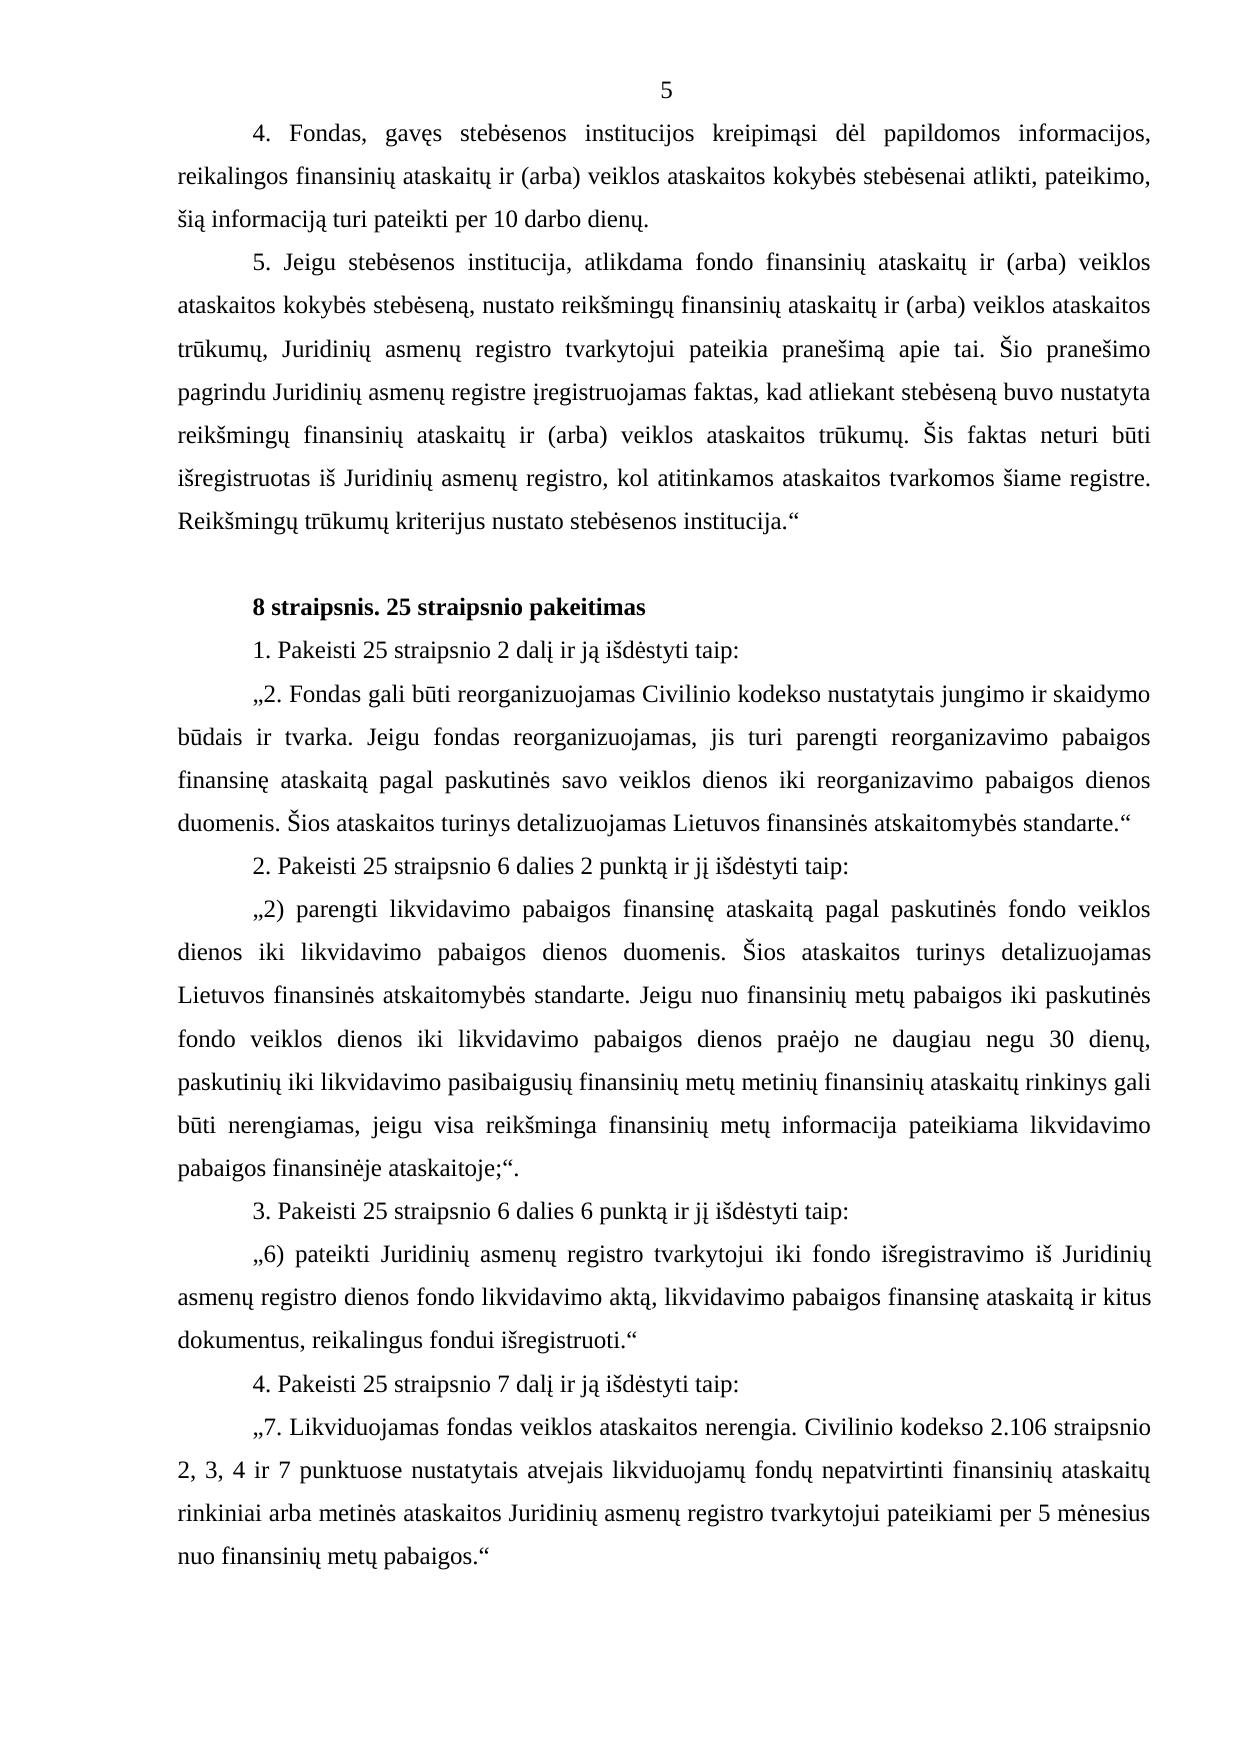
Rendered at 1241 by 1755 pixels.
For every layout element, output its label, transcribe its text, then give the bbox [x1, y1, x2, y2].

text 4. Pakeisti 25 straipsnio 7 dalį ir ją išdėstyti taip: [177, 1369, 1152, 1397]
text „6) pateikti Juridinių asmenų registro tvarkytojui iki fondo išregistravimo iš Juridinių asmenų registro dienos fondo likvidavimo aktą, likvidavimo pabaigos finansinę ataskaitą ir kitus dokumentus, reikalingus fondui išregistruoti.“ [177, 1239, 1152, 1354]
text 5. Jeigu stebėsenos institucija, atlikdama fondo finansinių ataskaitų ir (arba) veiklos ataskaitos kokybės stebėseną, nustato reikšmingų finansinių ataskaitų ir (arba) veiklos ataskaitos trūkumų, Juridinių asmenų registro tvarkytojui pateikia pranešimą apie tai. Šio pranešimo pagrindu Juridinių asmenų registre įregistruojamas faktas, kad atliekant stebėseną buvo nustatyta reikšmingų finansinių ataskaitų ir (arba) veiklos ataskaitos trūkumų. Šis faktas neturi būti išregistruotas iš Juridinių asmenų registro, kol atitinkamos ataskaitos tvarkomos šiame registre. Reikšmingų trūkumų kriterijus nustato stebėsenos institucija.“ [177, 247, 1152, 535]
text 2. Pakeisti 25 straipsnio 6 dalies 2 punktą ir jį išdėstyti taip: [177, 851, 1152, 880]
text 1. Pakeisti 25 straipsnio 2 dalį ir ją išdėstyti taip: [177, 636, 1152, 664]
text „2. Fondas gali būti reorganizuojamas Civilinio kodekso nustatytais jungimo ir skaidymo būdais ir tvarka. Jeigu fondas reorganizuojamas, jis turi parengti reorganizavimo pabaigos finansinę ataskaitą pagal paskutinės savo veiklos dienos iki reorganizavimo pabaigos dienos duomenis. Šios ataskaitos turinys detalizuojamas Lietuvos finansinės atskaitomybės standarte.“ [177, 679, 1152, 837]
text 3. Pakeisti 25 straipsnio 6 dalies 6 punktą ir jį išdėstyti taip: [177, 1196, 1152, 1225]
text 8 straipsnis. 25 straipsnio pakeitimas [177, 592, 1152, 621]
text „7. Likviduojamas fondas veiklos ataskaitos nerengia. Civilinio kodekso 2.106 straipsnio 2, 3, 4 ir 7 punktuose nustatytais atvejais likviduojamų fondų nepatvirtinti finansinių ataskaitų rinkiniai arba metinės ataskaitos Juridinių asmenų registro tvarkytojui pateikiami per 5 mėnesius nuo finansinių metų pabaigos.“ [177, 1412, 1152, 1570]
text „2) parengti likvidavimo pabaigos finansinę ataskaitą pagal paskutinės fondo veiklos dienos iki likvidavimo pabaigos dienos duomenis. Šios ataskaitos turinys detalizuojamas Lietuvos finansinės atskaitomybės standarte. Jeigu nuo finansinių metų pabaigos iki paskutinės fondo veiklos dienos iki likvidavimo pabaigos dienos praėjo ne daugiau negu 30 dienų, paskutinių iki likvidavimo pasibaigusių finansinių metų metinių finansinių ataskaitų rinkinys gali būti nerengiamas, jeigu visa reikšminga finansinių metų informacija pateikiama likvidavimo pabaigos finansinėje ataskaitoje;“. [177, 894, 1152, 1182]
text 4. Fondas, gavęs stebėsenos institucijos kreipimąsi dėl papildomos informacijos, reikalingos finansinių ataskaitų ir (arba) veiklos ataskaitos kokybės stebėsenai atlikti, pateikimo, šią informaciją turi pateikti per 10 darbo dienų. [177, 118, 1152, 233]
